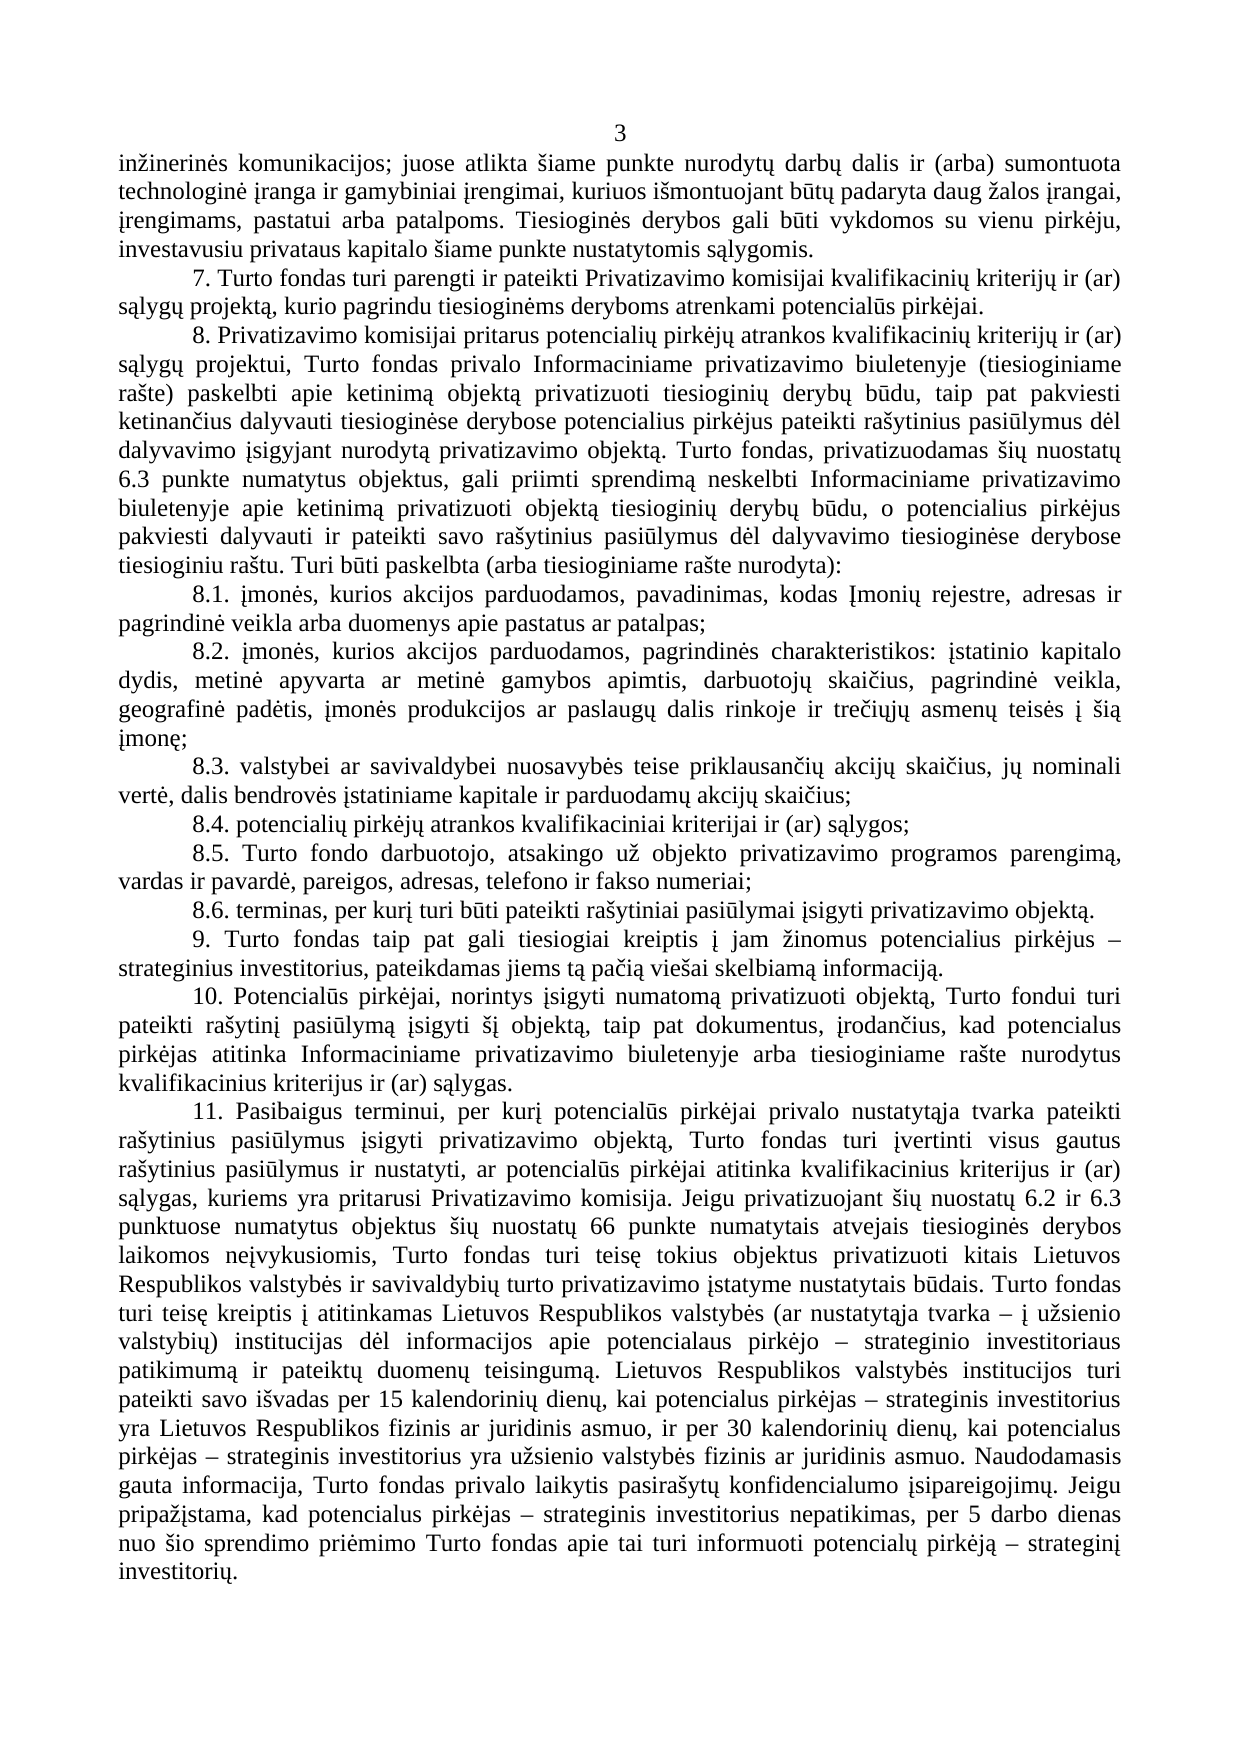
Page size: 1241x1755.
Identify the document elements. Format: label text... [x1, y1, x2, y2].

text 8.2. įmonės, kurios akcijos parduodamos, pagrindinės charakteristikos: įstatinio kapitalo dydis, metinė apyvarta ar metinė gamybos apimtis, darbuotojų skaičius, pagrindinė veikla, geografinė padėtis, įmonės produkcijos ar paslaugų dalis rinkoje ir trečiųjų asmenų teisės į šią įmonę; [118, 636, 1122, 751]
text 11. Pasibaigus terminui, per kurį potencialūs pirkėjai privalo nustatytąja tvarka pateikti rašytinius pasiūlymus įsigyti privatizavimo objektą, Turto fondas turi įvertinti visus gautus rašytinius pasiūlymus ir nustatyti, ar potencialūs pirkėjai atitinka kvalifikacinius kriterijus ir (ar) sąlygas, kuriems yra pritarusi Privatizavimo komisija. Jeigu privatizuojant šių nuostatų 6.2 ir 6.3 punktuose numatytus objektus šių nuostatų 66 punkte numatytais atvejais tiesioginės derybos laikomos neįvykusiomis, Turto fondas turi teisę tokius objektus privatizuoti kitais Lietuvos Respublikos valstybės ir savivaldybių turto privatizavimo įstatyme nustatytais būdais. Turto fondas turi teisę kreiptis į atitinkamas Lietuvos Respublikos valstybės (ar nustatytąja tvarka – į užsienio valstybių) institucijas dėl informacijos apie potencialaus pirkėjo – strateginio investitoriaus patikimumą ir pateiktų duomenų teisingumą. Lietuvos Respublikos valstybės institucijos turi pateikti savo išvadas per 15 kalendorinių dienų, kai potencialus pirkėjas – strateginis investitorius yra Lietuvos Respublikos fizinis ar juridinis asmuo, ir per 30 kalendorinių dienų, kai potencialus pirkėjas – strateginis investitorius yra užsienio valstybės fizinis ar juridinis asmuo. Naudodamasis gauta informacija, Turto fondas privalo laikytis pasirašytų konfidencialumo įsipareigojimų. Jeigu pripažįstama, kad potencialus pirkėjas – strateginis investitorius nepatikimas, per 5 darbo dienas nuo šio sprendimo priėmimo Turto fondas apie tai turi informuoti potencialų pirkėją – strateginį investitorių. [118, 1096, 1122, 1585]
text 10. Potencialūs pirkėjai, norintys įsigyti numatomą privatizuoti objektą, Turto fondui turi pateikti rašytinį pasiūlymą įsigyti šį objektą, taip pat dokumentus, įrodančius, kad potencialus pirkėjas atitinka Informaciniame privatizavimo biuletenyje arba tiesioginiame rašte nurodytus kvalifikacinius kriterijus ir (ar) sąlygas. [118, 981, 1122, 1096]
text 8.4. potencialių pirkėjų atrankos kvalifikaciniai kriterijai ir (ar) sąlygos; [118, 809, 1122, 838]
text 8.3. valstybei ar savivaldybei nuosavybės teise priklausančių akcijų skaičius, jų nominali vertė, dalis bendrovės įstatiniame kapitale ir parduodamų akcijų skaičius; [118, 751, 1122, 809]
text inžinerinės komunikacijos; juose atlikta šiame punkte nurodytų darbų dalis ir (arba) sumontuota technologinė įranga ir gamybiniai įrengimai, kuriuos išmontuojant būtų padaryta daug žalos įrangai, įrengimams, pastatui arba patalpoms. Tiesioginės derybos gali būti vykdomos su vienu pirkėju, investavusiu privataus kapitalo šiame punkte nustatytomis sąlygomis. [118, 148, 1122, 263]
text 8.5. Turto fondo darbuotojo, atsakingo už objekto privatizavimo programos parengimą, vardas ir pavardė, pareigos, adresas, telefono ir fakso numeriai; [118, 838, 1122, 895]
text 9. Turto fondas taip pat gali tiesiogiai kreiptis į jam žinomus potencialius pirkėjus – strateginius investitorius, pateikdamas jiems tą pačią viešai skelbiamą informaciją. [118, 924, 1122, 981]
text 8. Privatizavimo komisijai pritarus potencialių pirkėjų atrankos kvalifikacinių kriterijų ir (ar) sąlygų projektui, Turto fondas privalo Informaciniame privatizavimo biuletenyje (tiesioginiame rašte) paskelbti apie ketinimą objektą privatizuoti tiesioginių derybų būdu, taip pat pakviesti ketinančius dalyvauti tiesioginėse derybose potencialius pirkėjus pateikti rašytinius pasiūlymus dėl dalyvavimo įsigyjant nurodytą privatizavimo objektą. Turto fondas, privatizuodamas šių nuostatų 6.3 punkte numatytus objektus, gali priimti sprendimą neskelbti Informaciniame privatizavimo biuletenyje apie ketinimą privatizuoti objektą tiesioginių derybų būdu, o potencialius pirkėjus pakviesti dalyvauti ir pateikti savo rašytinius pasiūlymus dėl dalyvavimo tiesioginėse derybose tiesioginiu raštu. Turi būti paskelbta (arba tiesioginiame rašte nurodyta): [118, 320, 1122, 579]
text 8.1. įmonės, kurios akcijos parduodamos, pavadinimas, kodas Įmonių rejestre, adresas ir pagrindinė veikla arba duomenys apie pastatus ar patalpas; [118, 579, 1122, 636]
text 7. Turto fondas turi parengti ir pateikti Privatizavimo komisijai kvalifikacinių kriterijų ir (ar) sąlygų projektą, kurio pagrindu tiesioginėms deryboms atrenkami potencialūs pirkėjai. [118, 263, 1122, 320]
text 8.6. terminas, per kurį turi būti pateikti rašytiniai pasiūlymai įsigyti privatizavimo objektą. [118, 895, 1122, 924]
